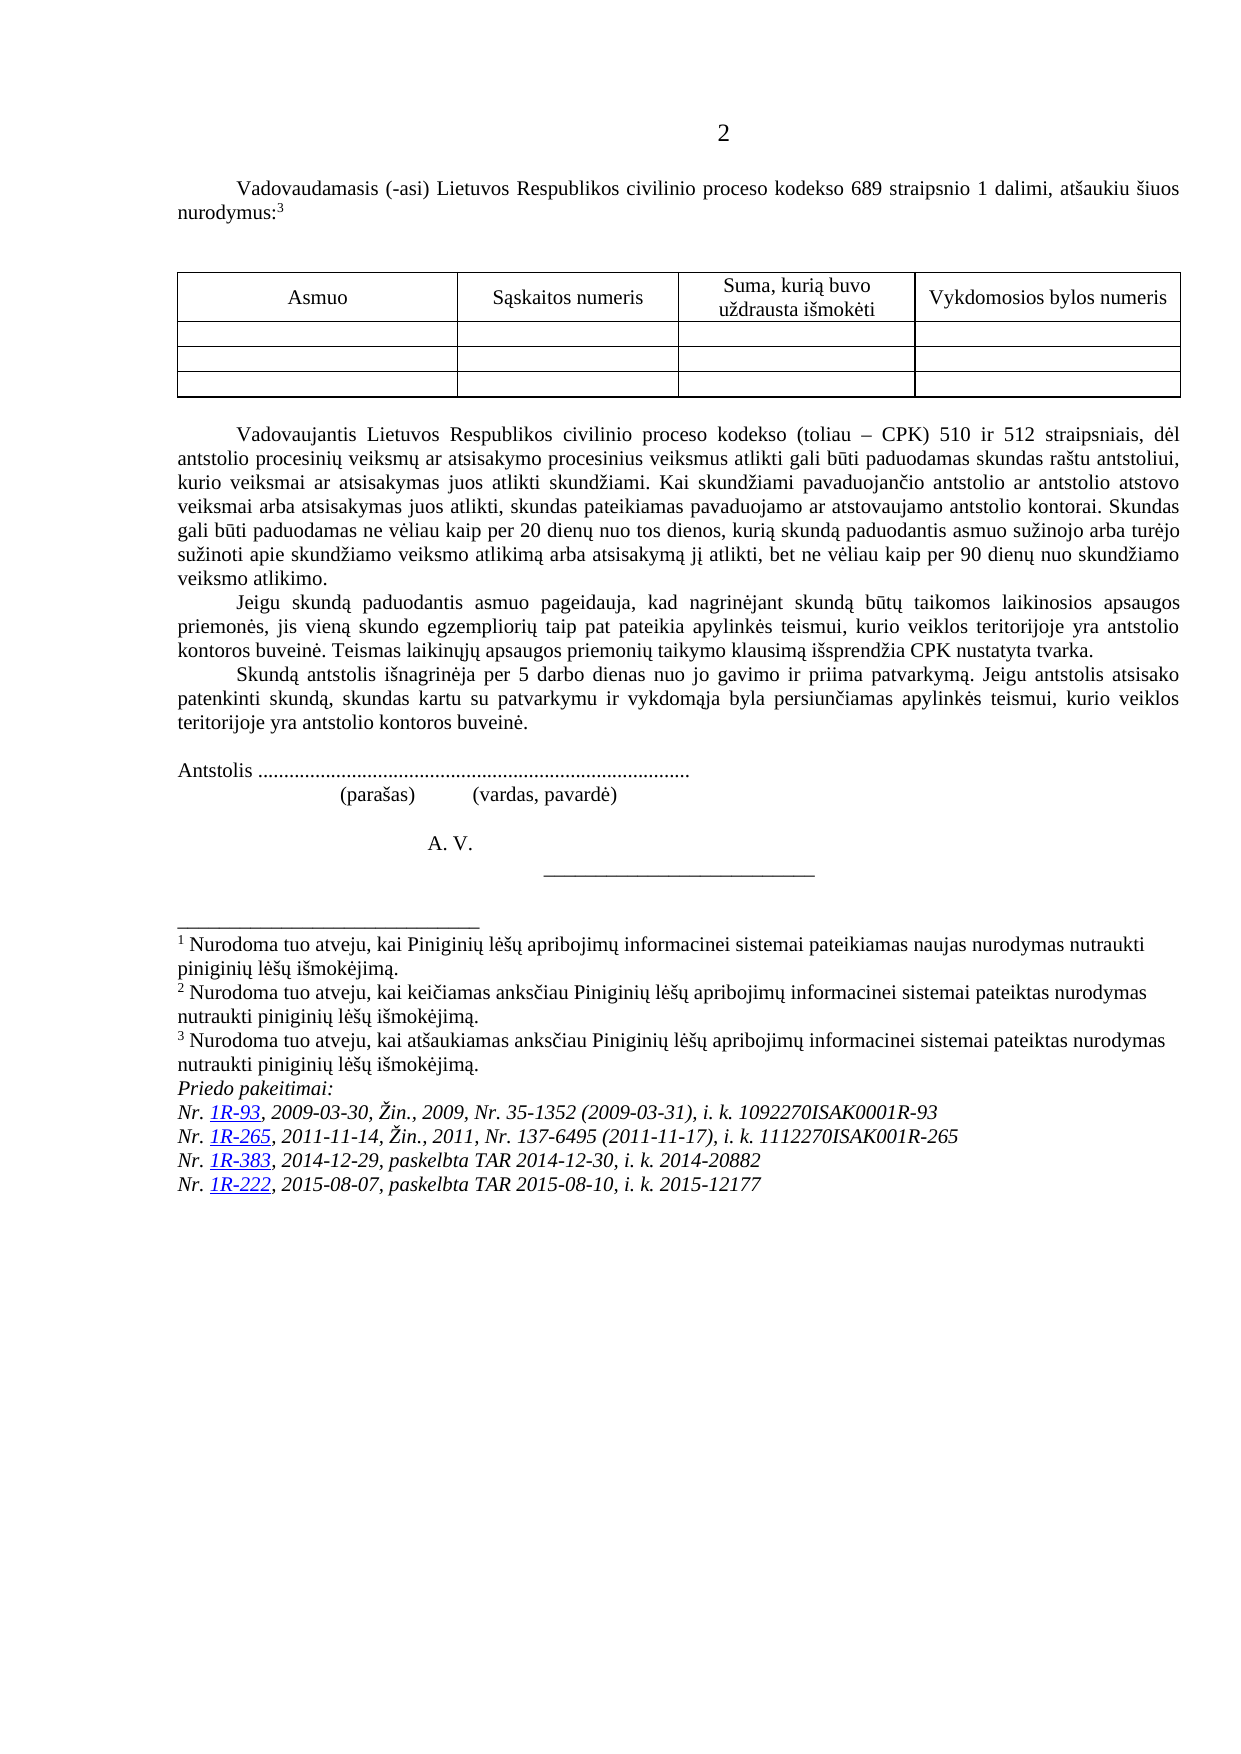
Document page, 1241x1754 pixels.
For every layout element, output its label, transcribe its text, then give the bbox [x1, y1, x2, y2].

table_cell [458, 372, 678, 396]
table_header Sąskaitos numeris [458, 273, 678, 321]
text Vadovaujantis Lietuvos Respublikos civilinio proceso kodekso (toliau – CPK) 510 ir 512 straipsniais, dėl antstolio procesinių veiksmų ar atsisakymo procesinius veiksmus atlikti gali būti paduodamas skundas raštu antstoliui, kurio veiksmai ar atsisakymas juos atlikti skundžiami. Kai skundžiami pavaduojančio antstolio ar antstolio atstovo veiksmai arba atsisakymas juos atlikti, skundas pateikiamas pavaduojamo ar atstovaujamo antstolio kontorai. Skundas gali būti paduodamas ne vėliau kaip per 20 dienų nuo tos dienos, kurią skundą paduodantis asmuo sužinojo arba turėjo sužinoti apie skundžiamo veiksmo atlikimą arba atsisakymą jį atlikti, bet ne vėliau kaip per 90 dienų nuo skundžiamo veiksmo atlikimo. [177, 421, 1181, 590]
table_cell [679, 372, 914, 396]
text Nr. 1R-383, 2014-12-29, paskelbta TAR 2014-12-30, i. k. 2014-20882 [177, 1148, 1181, 1172]
text A. V. [427, 831, 1181, 854]
text 3 Nurodoma tuo atveju, kai atšaukiamas anksčiau Piniginių lėšų apribojimų informacinei sistemai pateiktas nurodymas nutraukti piniginių lėšų išmokėjimą. [177, 1028, 1181, 1076]
text 1 Nurodoma tuo atveju, kai Piniginių lėšų apribojimų informacinei sistemai pateikiamas naujas nurodymas nutraukti piniginių lėšų išmokėjimą. [177, 931, 1181, 979]
table_cell [916, 347, 1180, 371]
text __________________________ [177, 854, 1181, 879]
table_header Suma, kurią buvo uždrausta išmokėti [679, 273, 914, 321]
text Priedo pakeitimai: [177, 1076, 1181, 1100]
table_cell [178, 322, 457, 346]
text Jeigu skundą paduodantis asmuo pageidauja, kad nagrinėjant skundą būtų taikomos laikinosios apsaugos priemonės, jis vieną skundo egzempliorių taip pat pateikia apylinkės teismui, kurio veiklos teritorijoje yra antstolio kontoros buveinė. Teismas laikinųjų apsaugos priemonių taikymo klausimą išsprendžia CPK nustatyta tvarka. [177, 590, 1181, 662]
text Skundą antstolis išnagrinėja per 5 darbo dienas nuo jo gavimo ir priima patvarkymą. Jeigu antstolis atsisako patenkinti skundą, skundas kartu su patvarkymu ir vykdomąja byla persiunčiamas apylinkės teismui, kurio veiklos teritorijoje yra antstolio kontoros buveinė. [177, 662, 1181, 734]
table_cell [916, 372, 1180, 396]
table_header Vykdomosios bylos numeris [916, 273, 1180, 321]
text (parašas) (vardas, pavardė) [340, 782, 1181, 806]
text Nr. 1R-265, 2011-11-14, Žin., 2011, Nr. 137-6495 (2011-11-17), i. k. 1112270ISAK001R-265 [177, 1124, 1181, 1148]
table_cell [178, 372, 457, 396]
table_cell [458, 322, 678, 346]
table_header Asmuo [178, 273, 457, 321]
table_cell [679, 347, 914, 371]
text Vadovaudamasis (-asi) Lietuvos Respublikos civilinio proceso kodekso 689 straipsnio 1 dalimi, atšaukiu šiuos nurodymus:3 [177, 176, 1181, 224]
text Antstolis ................................................................................... [177, 758, 1181, 782]
table_cell [916, 322, 1180, 346]
text Nr. 1R-222, 2015-08-07, paskelbta TAR 2015-08-10, i. k. 2015-12177 [177, 1172, 1181, 1196]
table_cell [178, 347, 457, 371]
table_cell [458, 347, 678, 371]
text _____________________________ [177, 907, 1181, 931]
text 2 Nurodoma tuo atveju, kai keičiamas anksčiau Piniginių lėšų apribojimų informacinei sistemai pateiktas nurodymas nutraukti piniginių lėšų išmokėjimą. [177, 979, 1181, 1028]
table_cell [679, 322, 914, 346]
text Nr. 1R-93, 2009-03-30, Žin., 2009, Nr. 35-1352 (2009-03-31), i. k. 1092270ISAK0001R-93 [177, 1100, 1181, 1124]
